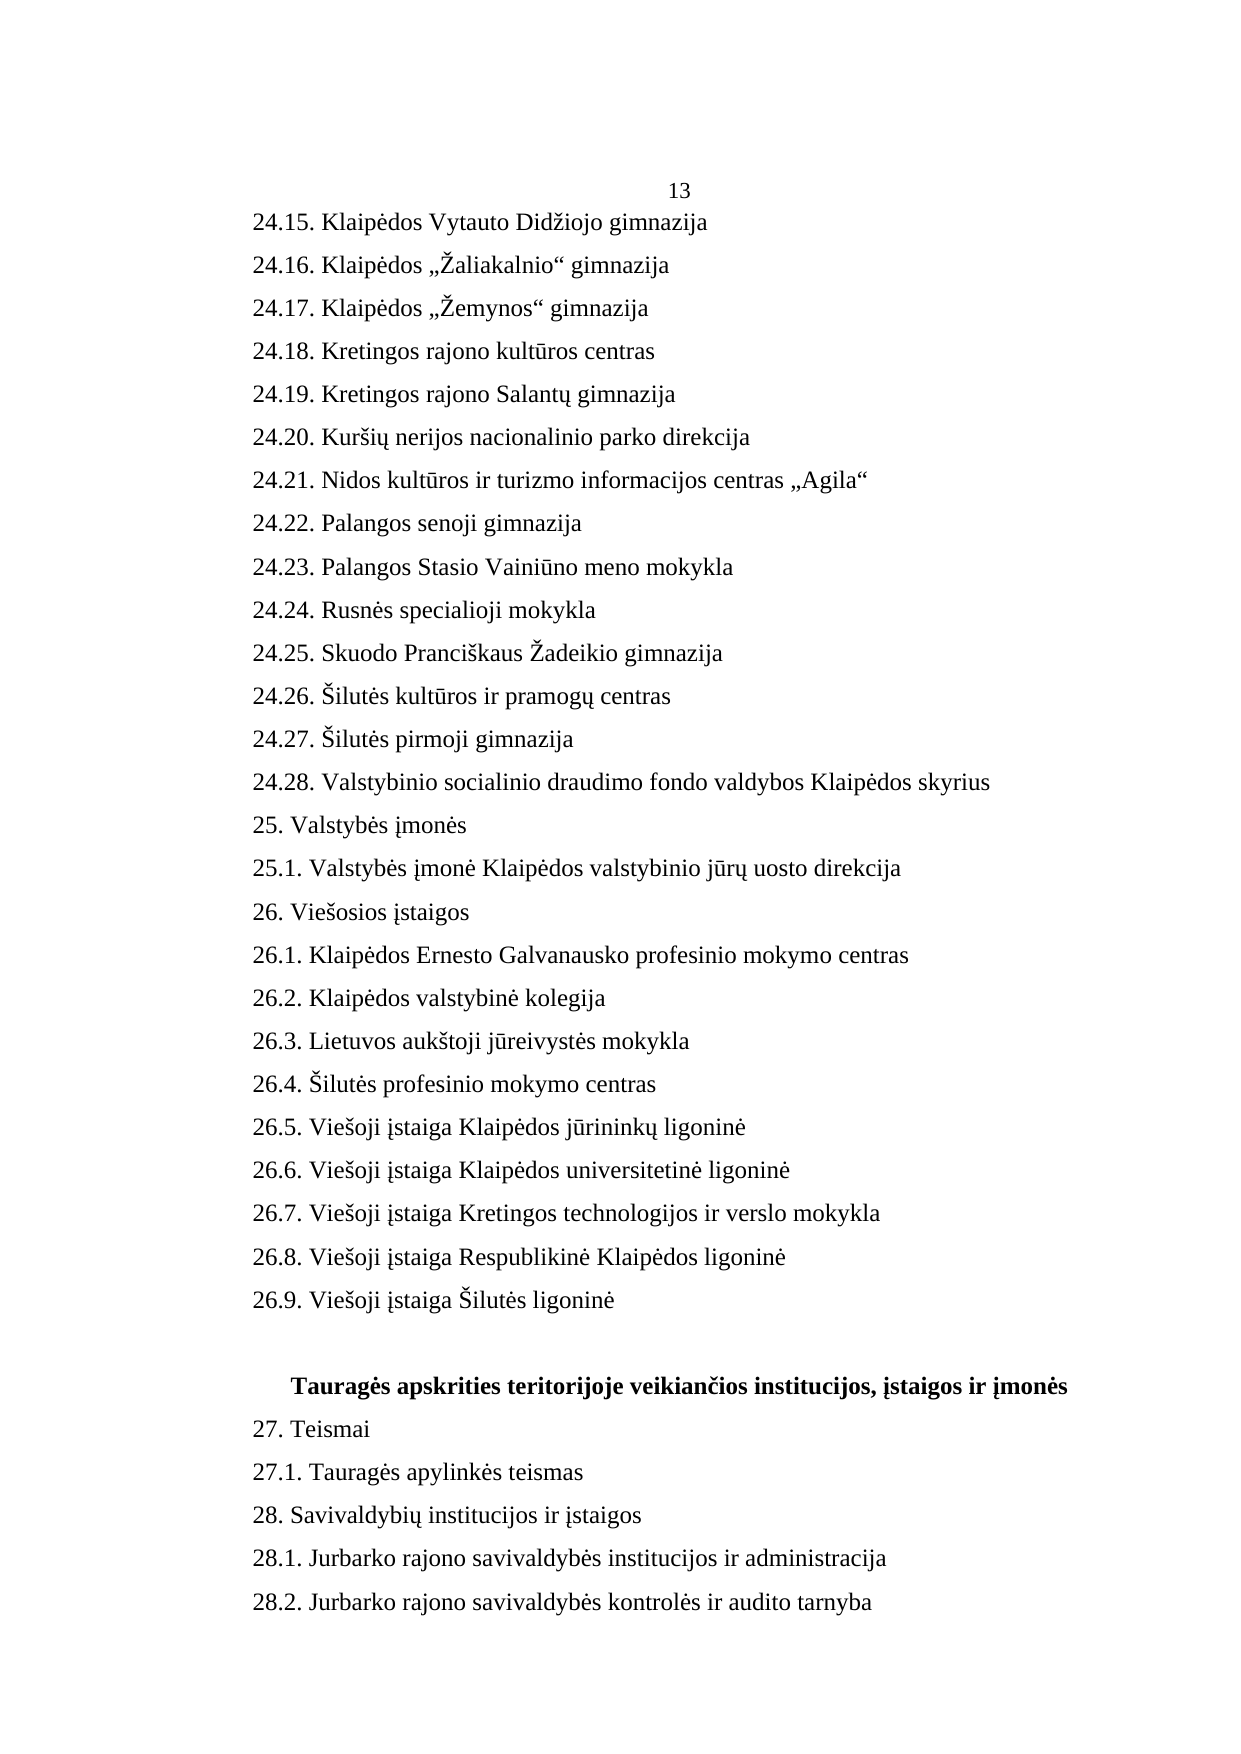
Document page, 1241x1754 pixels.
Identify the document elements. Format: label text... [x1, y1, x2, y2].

text 26.5. Viešoji įstaiga Klaipėdos jūrininkų ligoninė [177, 1112, 1181, 1141]
text 26.9. Viešoji įstaiga Šilutės ligoninė [177, 1285, 1181, 1313]
text 27.1. Tauragės apylinkės teismas [177, 1457, 1181, 1486]
text Tauragės apskrities teritorijoje veikiančios institucijos, įstaigos ir įmonės [177, 1371, 1181, 1400]
text 24.25. Skuodo Pranciškaus Žadeikio gimnazija [177, 638, 1181, 667]
text 26.8. Viešoji įstaiga Respublikinė Klaipėdos ligoninė [177, 1242, 1181, 1270]
text 24.18. Kretingos rajono kultūros centras [177, 336, 1181, 365]
text 26. Viešosios įstaigos [177, 897, 1181, 925]
text 24.27. Šilutės pirmoji gimnazija [177, 724, 1181, 753]
text 26.1. Klaipėdos Ernesto Galvanausko profesinio mokymo centras [177, 940, 1181, 968]
text 25. Valstybės įmonės [177, 810, 1181, 839]
text 26.6. Viešoji įstaiga Klaipėdos universitetinė ligoninė [177, 1155, 1181, 1184]
text 26.4. Šilutės profesinio mokymo centras [177, 1069, 1181, 1098]
text 26.3. Lietuvos aukštoji jūreivystės mokykla [177, 1026, 1181, 1055]
text 24.26. Šilutės kultūros ir pramogų centras [177, 681, 1181, 710]
text 24.23. Palangos Stasio Vainiūno meno mokykla [177, 552, 1181, 580]
text 26.7. Viešoji įstaiga Kretingos technologijos ir verslo mokykla [177, 1198, 1181, 1227]
text 24.20. Kuršių nerijos nacionalinio parko direkcija [177, 422, 1181, 451]
text 28. Savivaldybių institucijos ir įstaigos [177, 1500, 1181, 1529]
text 24.17. Klaipėdos „Žemynos“ gimnazija [177, 293, 1181, 322]
text 26.2. Klaipėdos valstybinė kolegija [177, 983, 1181, 1012]
text 24.28. Valstybinio socialinio draudimo fondo valdybos Klaipėdos skyrius [177, 767, 1181, 796]
text 24.24. Rusnės specialioji mokykla [177, 595, 1181, 623]
text 28.1. Jurbarko rajono savivaldybės institucijos ir administracija [177, 1543, 1181, 1572]
text 24.21. Nidos kultūros ir turizmo informacijos centras „Agila“ [177, 465, 1181, 494]
text 24.15. Klaipėdos Vytauto Didžiojo gimnazija [177, 207, 1181, 235]
text 28.2. Jurbarko rajono savivaldybės kontrolės ir audito tarnyba [177, 1587, 1181, 1615]
text 24.19. Kretingos rajono Salantų gimnazija [177, 379, 1181, 408]
text 24.22. Palangos senoji gimnazija [177, 508, 1181, 537]
text 27. Teismai [177, 1414, 1181, 1443]
text 24.16. Klaipėdos „Žaliakalnio“ gimnazija [177, 250, 1181, 278]
text 25.1. Valstybės įmonė Klaipėdos valstybinio jūrų uosto direkcija [177, 853, 1181, 882]
